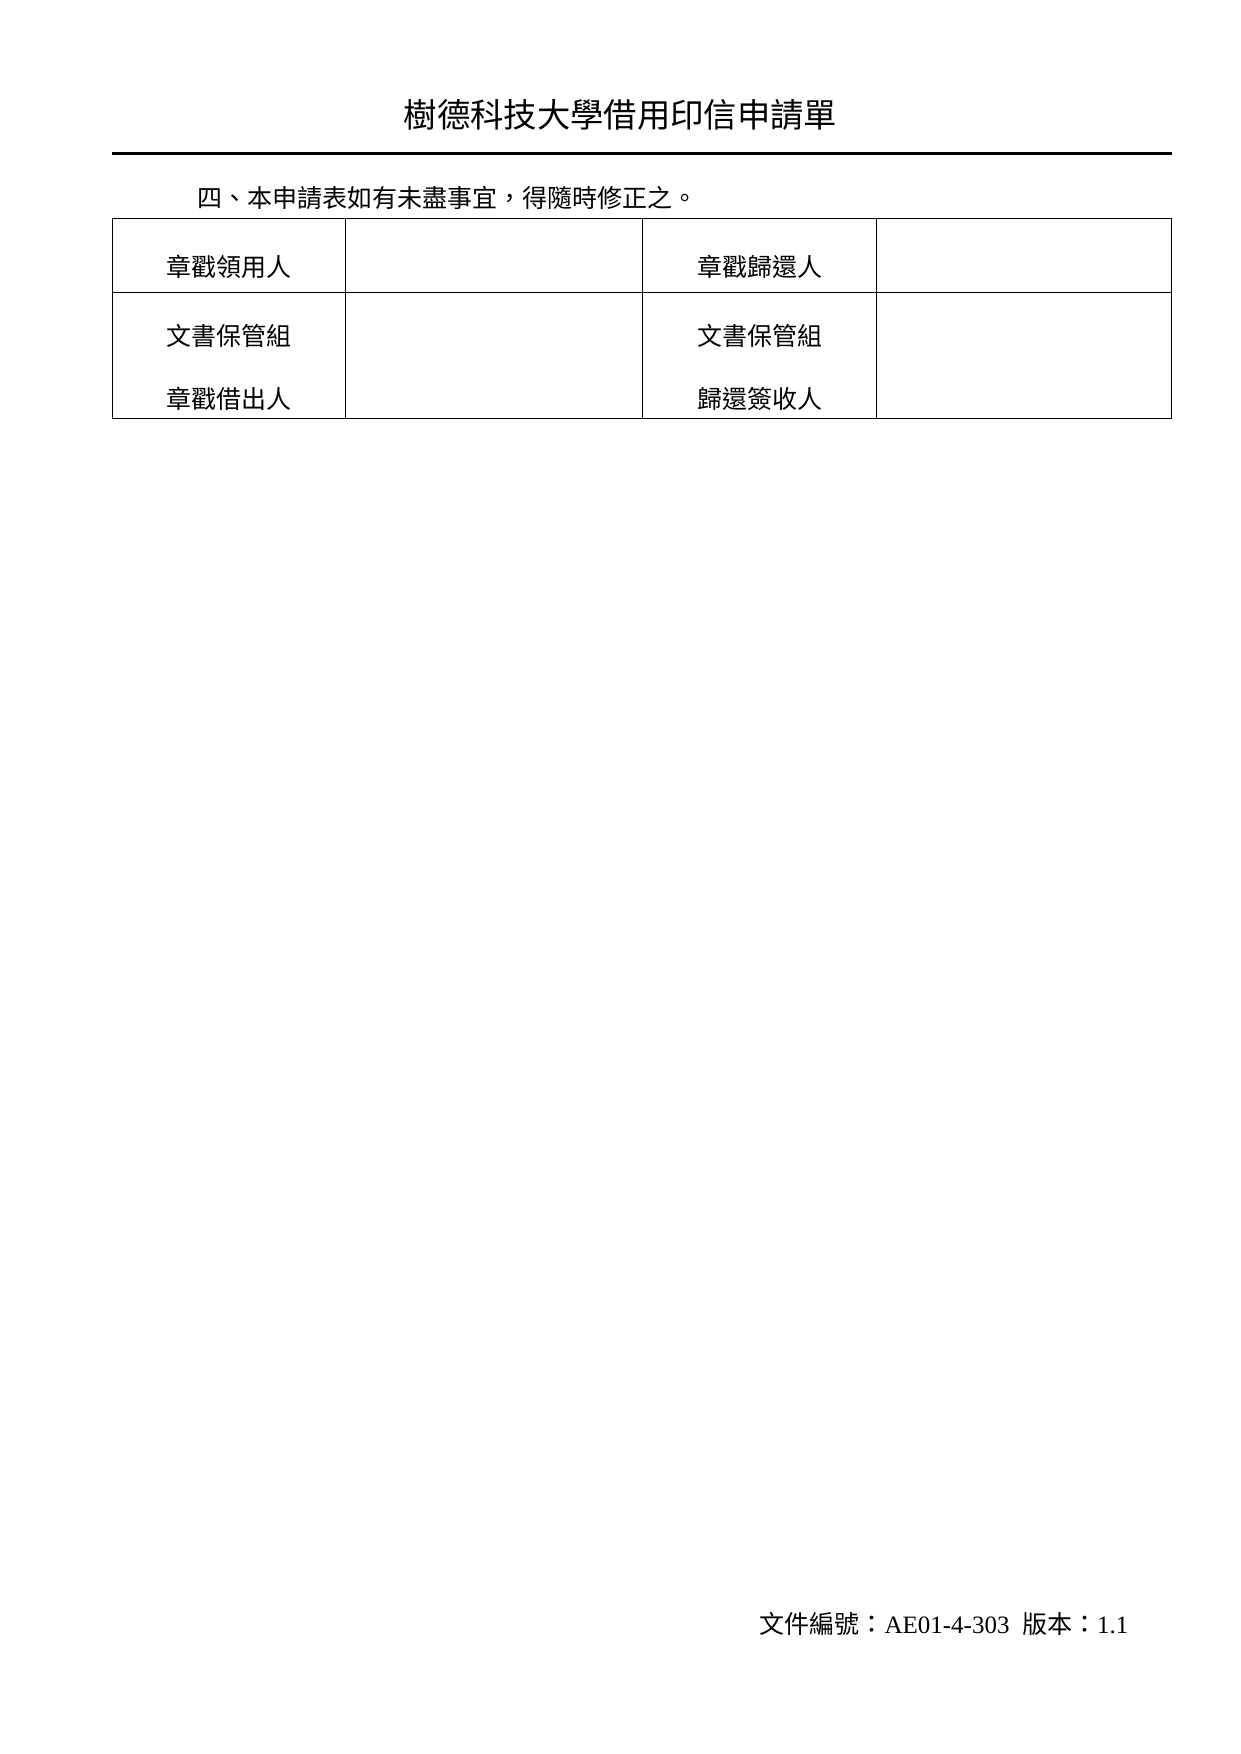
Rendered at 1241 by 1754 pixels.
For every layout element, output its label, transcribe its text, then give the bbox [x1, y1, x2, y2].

table_cell 章戳歸還人 [643, 219, 876, 292]
table_cell 章戳領用人 [113, 219, 345, 292]
table_cell 文書保管組 章戳借出人 [113, 293, 345, 418]
table_cell 文書保管組 歸還簽收人 [643, 293, 876, 418]
table_cell 四、本申請表如有未盡事宜，得隨時修正之。 [112, 155, 1172, 218]
table_cell [346, 219, 642, 292]
table_cell [877, 219, 1171, 292]
table_cell [346, 293, 642, 418]
table_cell [877, 293, 1171, 418]
